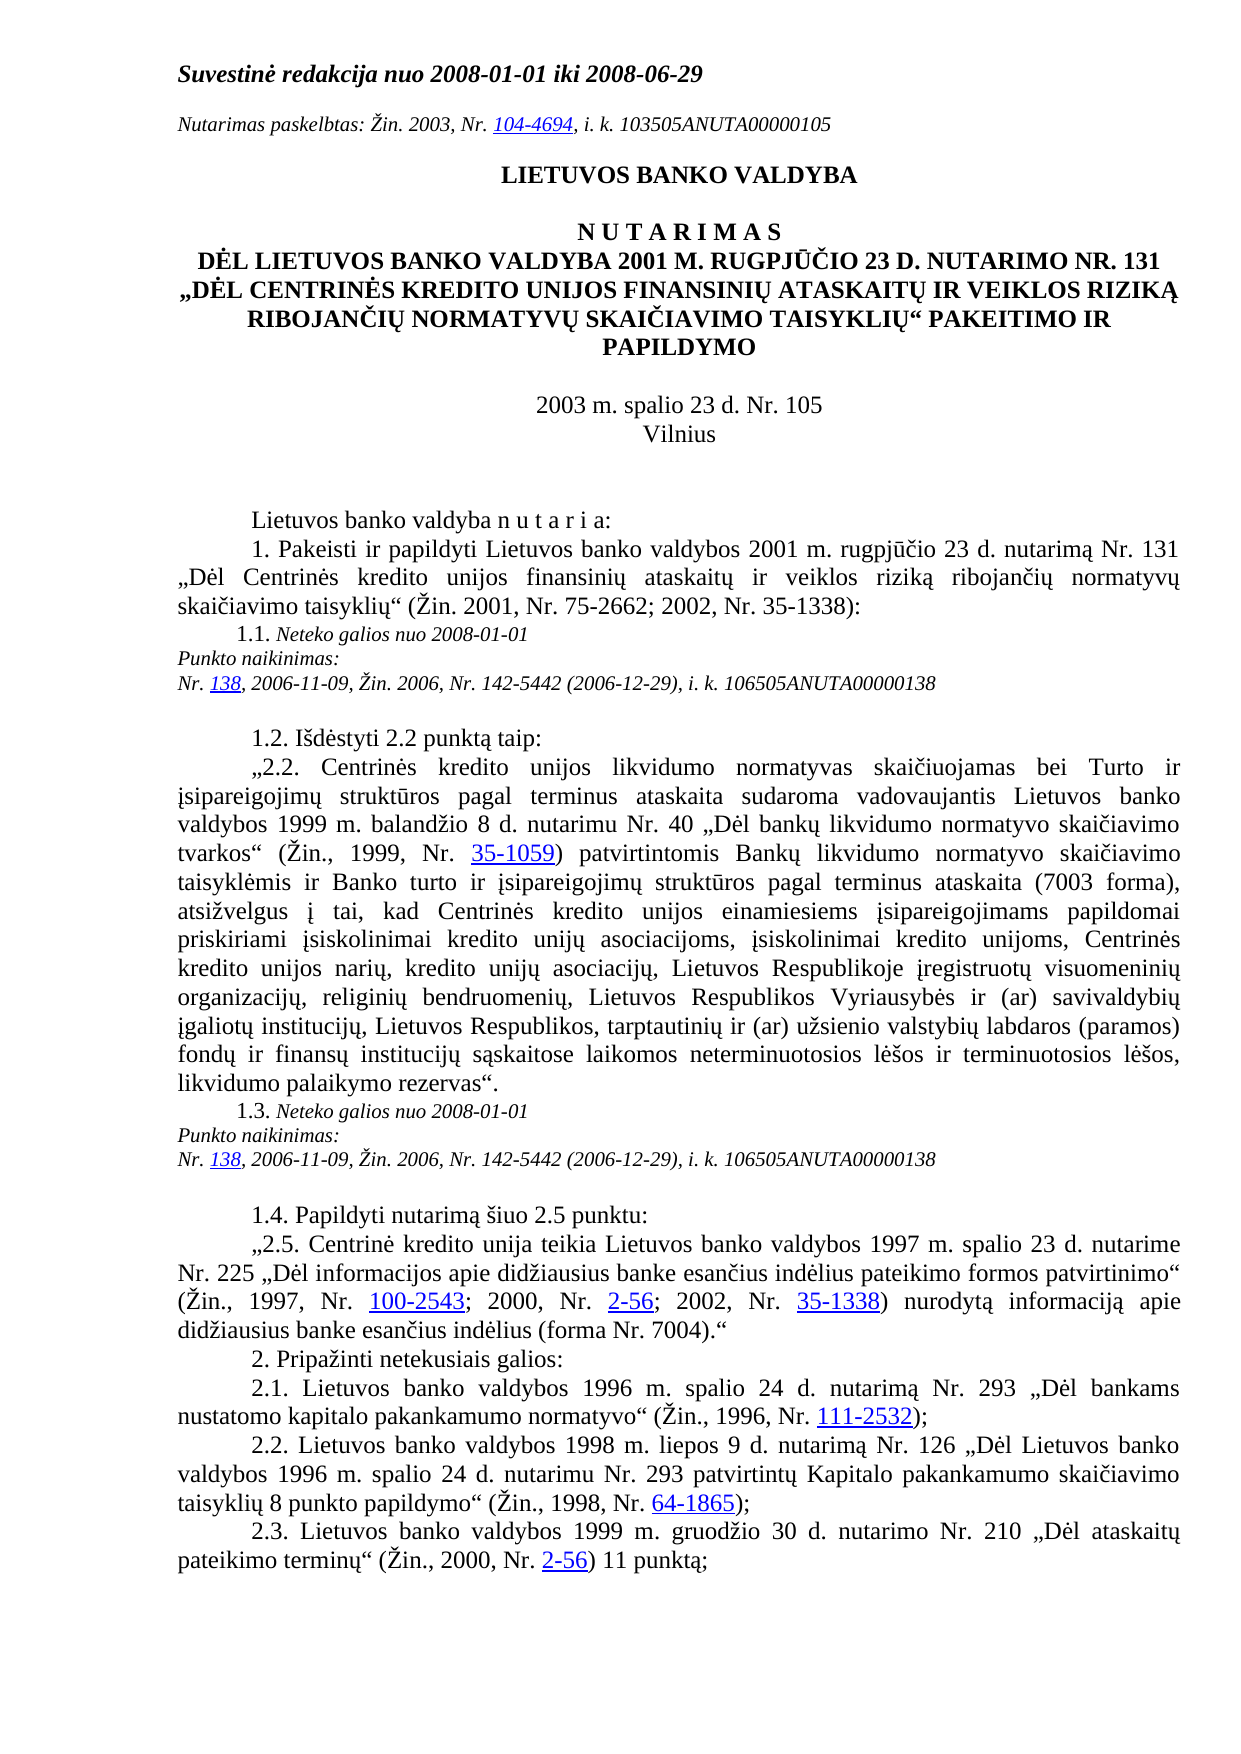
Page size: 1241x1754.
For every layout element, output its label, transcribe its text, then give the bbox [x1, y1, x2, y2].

text Nr. 138, 2006-11-09, Žin. 2006, Nr. 142-5442 (2006-12-29), i. k. 106505ANUTA00000138 [177, 1147, 1181, 1171]
text LIETUVOS BANKO VALDYBA [177, 160, 1181, 189]
text 2003 m. spalio 23 d. Nr. 105 [177, 390, 1181, 419]
text Punkto naikinimas: [177, 646, 1181, 670]
text 2.3. Lietuvos banko valdybos 1999 m. gruodžio 30 d. nutarimo Nr. 210 „Dėl ataskaitų pateikimo terminų“ (Žin., 2000, Nr. 2-56) 11 punktą; [177, 1516, 1181, 1574]
text 2.2. Lietuvos banko valdybos 1998 m. liepos 9 d. nutarimą Nr. 126 „Dėl Lietuvos banko valdybos 1996 m. spalio 24 d. nutarimu Nr. 293 patvirtintų Kapitalo pakankamumo skaičiavimo taisyklių 8 punkto papildymo“ (Žin., 1998, Nr. 64-1865); [177, 1430, 1181, 1516]
text N U T A R I M A S [177, 217, 1181, 246]
text Nutarimas paskelbtas: Žin. 2003, Nr. 104-4694, i. k. 103505ANUTA00000105 [177, 112, 1181, 136]
text Vilnius [177, 419, 1181, 447]
text 2.1. Lietuvos banko valdybos 1996 m. spalio 24 d. nutarimą Nr. 293 „Dėl bankams nustatomo kapitalo pakankamumo normatyvo“ (Žin., 1996, Nr. 111-2532); [177, 1373, 1181, 1430]
text 1.4. Papildyti nutarimą šiuo 2.5 punktu: [177, 1200, 1181, 1229]
text 2. Pripažinti netekusiais galios: [177, 1344, 1181, 1373]
text Suvestinė redakcija nuo 2008-01-01 iki 2008-06-29 [177, 59, 1181, 88]
text DĖL LIETUVOS BANKO VALDYBA 2001 M. RUGPJŪČIO 23 D. NUTARIMO NR. 131 „DĖL CENTRINĖS KREDITO UNIJOS FINANSINIŲ ATASKAITŲ IR VEIKLOS RIZIKĄ RIBOJANČIŲ NORMATYVŲ SKAIČIAVIMO TAISYKLIŲ“ PAKEITIMO IR PAPILDYMO [177, 246, 1181, 361]
text Lietuvos banko valdyba nutaria: [177, 505, 1181, 534]
text 1.2. Išdėstyti 2.2 punktą taip: [177, 723, 1181, 752]
text 1.3. Neteko galios nuo 2008-01-01 [177, 1097, 1181, 1123]
text 1. Pakeisti ir papildyti Lietuvos banko valdybos 2001 m. rugpjūčio 23 d. nutarimą Nr. 131 „Dėl Centrinės kredito unijos finansinių ataskaitų ir veiklos riziką ribojančių normatyvų skaičiavimo taisyklių“ (Žin. 2001, Nr. 75-2662; 2002, Nr. 35-1338): [177, 534, 1181, 620]
text „2.2. Centrinės kredito unijos likvidumo normatyvas skaičiuojamas bei Turto ir įsipareigojimų struktūros pagal terminus ataskaita sudaroma vadovaujantis Lietuvos banko valdybos 1999 m. balandžio 8 d. nutarimu Nr. 40 „Dėl bankų likvidumo normatyvo skaičiavimo tvarkos“ (Žin., 1999, Nr. 35-1059) patvirtintomis Bankų likvidumo normatyvo skaičiavimo taisyklėmis ir Banko turto ir įsipareigojimų struktūros pagal terminus ataskaita (7003 forma), atsižvelgus į tai, kad Centrinės kredito unijos einamiesiems įsipareigojimams papildomai priskiriami įsiskolinimai kredito unijų asociacijoms, įsiskolinimai kredito unijoms, Centrinės kredito unijos narių, kredito unijų asociacijų, Lietuvos Respublikoje įregistruotų visuomeninių organizacijų, religinių bendruomenių, Lietuvos Respublikos Vyriausybės ir (ar) savivaldybių įgaliotų institucijų, Lietuvos Respublikos, tarptautinių ir (ar) užsienio valstybių labdaros (paramos) fondų ir finansų institucijų sąskaitose laikomos neterminuotosios lėšos ir terminuotosios lėšos, likvidumo palaikymo rezervas“. [177, 752, 1181, 1097]
text Nr. 138, 2006-11-09, Žin. 2006, Nr. 142-5442 (2006-12-29), i. k. 106505ANUTA00000138 [177, 670, 1181, 694]
text „2.5. Centrinė kredito unija teikia Lietuvos banko valdybos 1997 m. spalio 23 d. nutarime Nr. 225 „Dėl informacijos apie didžiausius banke esančius indėlius pateikimo formos patvirtinimo“ (Žin., 1997, Nr. 100-2543; 2000, Nr. 2-56; 2002, Nr. 35-1338) nurodytą informaciją apie didžiausius banke esančius indėlius (forma Nr. 7004).“ [177, 1229, 1181, 1344]
text 1.1. Neteko galios nuo 2008-01-01 [177, 620, 1181, 646]
text Punkto naikinimas: [177, 1123, 1181, 1147]
